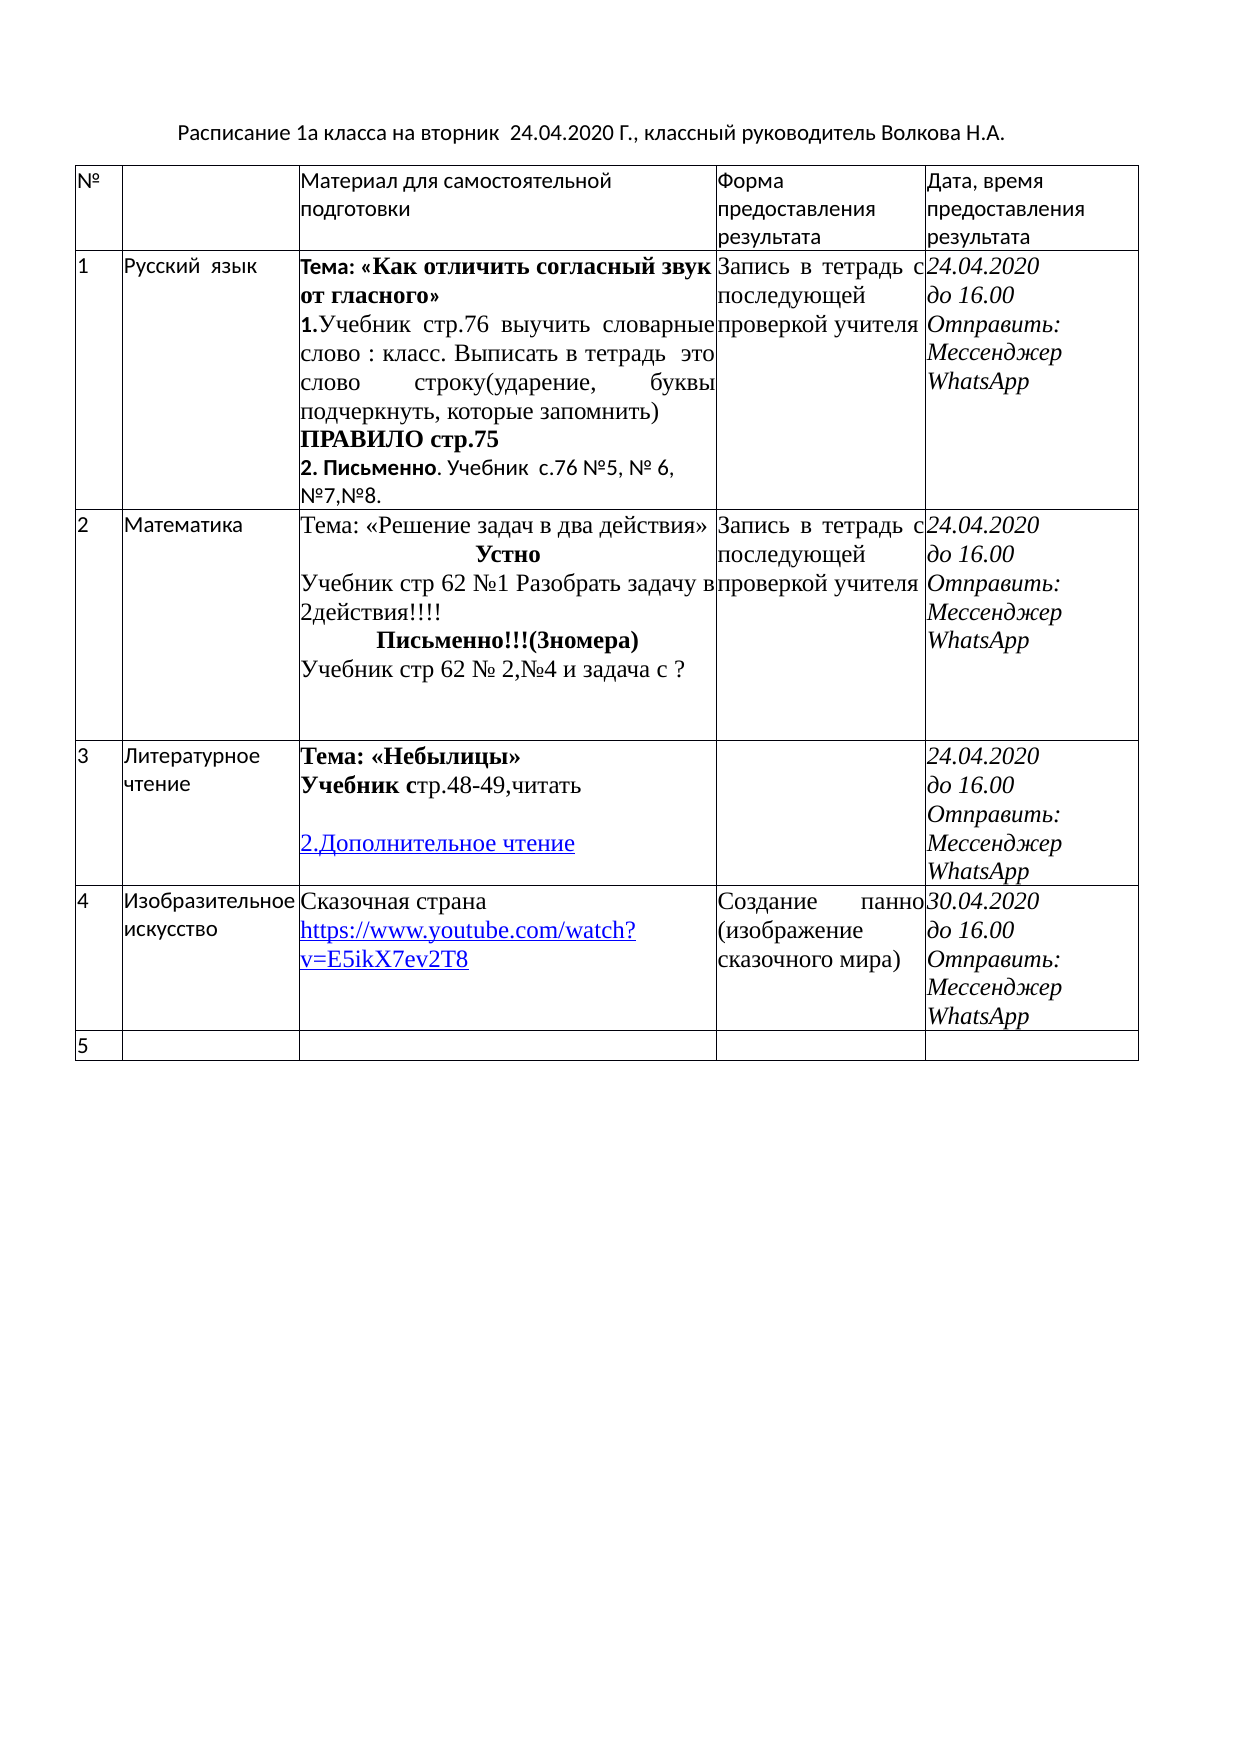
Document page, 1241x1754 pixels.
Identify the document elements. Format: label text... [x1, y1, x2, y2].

table_cell Создание панно (изображение сказочного мира) [717, 886, 925, 1030]
table_cell [926, 1031, 1138, 1060]
table_header Материал для самостоятельной подготовки [300, 166, 716, 250]
table_cell 24.04.2020 до 16.00 Отправить: Мессенджер WhatsApp [926, 251, 1138, 509]
table_cell 4 [76, 886, 122, 1030]
table_cell [300, 1031, 716, 1060]
table_header Форма предоставления результата [717, 166, 925, 250]
table_cell Запись в тетрадь с последующей проверкой учителя [717, 510, 925, 740]
table_cell Запись в тетрадь с последующей проверкой учителя [717, 251, 925, 509]
table_header № [76, 166, 122, 250]
text Расписание 1а класса на вторник 24.04.2020 Г., классный руководитель Волкова Н.А. [177, 118, 1152, 146]
table_header [123, 166, 299, 250]
table_cell [123, 1031, 299, 1060]
table_cell 30.04.2020 до 16.00 Отправить: Мессенджер WhatsApp [926, 886, 1138, 1030]
table_cell [717, 1031, 925, 1060]
table_cell Сказочная страна https://www.youtube.com/watch?v=E5ikX7ev2T8 [300, 886, 716, 1030]
table_cell 2 [76, 510, 122, 740]
table_cell Математика [123, 510, 299, 740]
table_cell [717, 741, 925, 885]
table_cell Тема: «Решение задач в два действия» Устно Учебник стр 62 №1 Разобрать задачу в 2действия!!!! Письменно!!!(3номера) Учебник стр 62 № 2,№4 и задача с ? [300, 510, 716, 740]
table_cell Русский язык [123, 251, 299, 509]
table_header Дата, время предоставления результата [926, 166, 1138, 250]
table_cell 24.04.2020 до 16.00 Отправить: Мессенджер WhatsApp [926, 741, 1138, 885]
table_cell 24.04.2020 до 16.00 Отправить: Мессенджер WhatsApp [926, 510, 1138, 740]
table_cell Тема: «Небылицы» Учебник стр.48-49,читать 2.Дополнительное чтение [300, 741, 716, 885]
table_cell 1 [76, 251, 122, 509]
table_cell Литературное чтение [123, 741, 299, 885]
table_cell 5 [76, 1031, 122, 1060]
table_cell Изобразительное искусство [123, 886, 299, 1030]
table_cell 3 [76, 741, 122, 885]
table_cell Тема: «Как отличить согласный звук от гласного» 1.Учебник стр.76 выучить словарные слово : класс. Выписать в тетрадь это слово строку(ударение, буквы подчеркнуть, которые запомнить) ПРАВИЛО стр.75 2. Письменно. Учебник с.76 №5, № 6, №7,№8. [300, 251, 716, 509]
